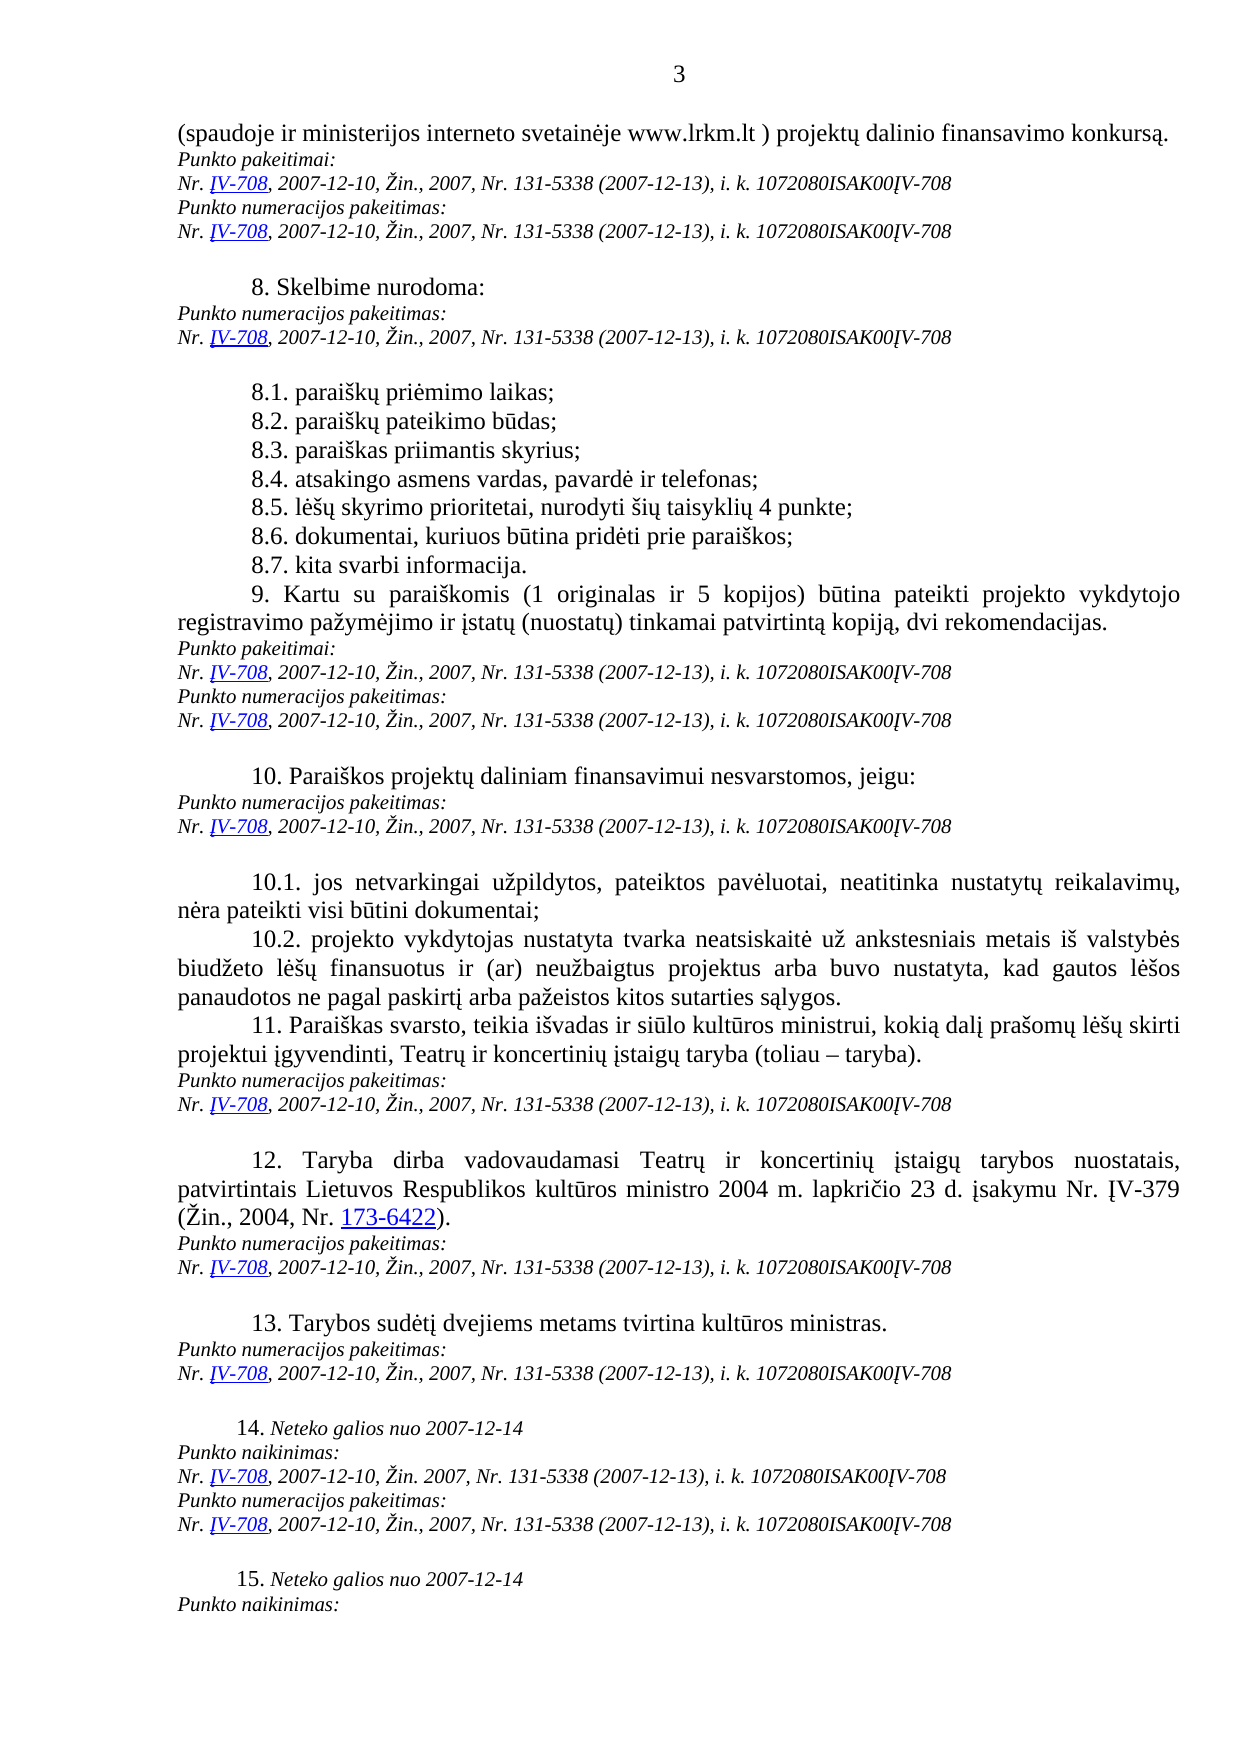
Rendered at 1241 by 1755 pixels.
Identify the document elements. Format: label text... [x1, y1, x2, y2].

text 11. Paraiškas svarsto, teikia išvadas ir siūlo kultūros ministrui, kokią dalį prašomų lėšų skirti projektui įgyvendinti, Teatrų ir koncertinių įstaigų taryba (toliau – taryba). [177, 1011, 1181, 1068]
text Nr. ĮV-708, 2007-12-10, Žin., 2007, Nr. 131-5338 (2007-12-13), i. k. 1072080ISAK00ĮV-708 [177, 325, 1181, 349]
text Nr. ĮV-708, 2007-12-10, Žin., 2007, Nr. 131-5338 (2007-12-13), i. k. 1072080ISAK00ĮV-708 [177, 708, 1181, 732]
text 12. Taryba dirba vadovaudamasi Teatrų ir koncertinių įstaigų tarybos nuostatais, patvirtintais Lietuvos Respublikos kultūros ministro 2004 m. lapkričio 23 d. įsakymu Nr. ĮV-379 (Žin., 2004, Nr. 173-6422). [177, 1145, 1181, 1231]
text 10.2. projekto vykdytojas nustatyta tvarka neatsiskaitė už ankstesniais metais iš valstybės biudžeto lėšų finansuotus ir (ar) neužbaigtus projektus arba buvo nustatyta, kad gautos lėšos panaudotos ne pagal paskirtį arba pažeistos kitos sutarties sąlygos. [177, 924, 1181, 1011]
text 14. Neteko galios nuo 2007-12-14 [177, 1414, 1181, 1440]
text Punkto pakeitimai: [177, 636, 1181, 660]
text Nr. ĮV-708, 2007-12-10, Žin., 2007, Nr. 131-5338 (2007-12-13), i. k. 1072080ISAK00ĮV-708 [177, 1255, 1181, 1279]
text 10. Paraiškos projektų daliniam finansavimui nesvarstomos, jeigu: [177, 761, 1181, 790]
text 8.6. dokumentai, kuriuos būtina pridėti prie paraiškos; [177, 521, 1181, 550]
text Nr. ĮV-708, 2007-12-10, Žin. 2007, Nr. 131-5338 (2007-12-13), i. k. 1072080ISAK00ĮV-708 [177, 1464, 1181, 1488]
text Punkto numeracijos pakeitimas: [177, 1231, 1181, 1255]
text 8.7. kita svarbi informacija. [177, 550, 1181, 579]
text 9. Kartu su paraiškomis (1 originalas ir 5 kopijos) būtina pateikti projekto vykdytojo registravimo pažymėjimo ir įstatų (nuostatų) tinkamai patvirtintą kopiją, dvi rekomendacijas. [177, 579, 1181, 636]
text Punkto pakeitimai: [177, 147, 1181, 171]
text Punkto numeracijos pakeitimas: [177, 1337, 1181, 1361]
text 8.5. lėšų skyrimo prioritetai, nurodyti šių taisyklių 4 punkte; [177, 492, 1181, 521]
text Nr. ĮV-708, 2007-12-10, Žin., 2007, Nr. 131-5338 (2007-12-13), i. k. 1072080ISAK00ĮV-708 [177, 1361, 1181, 1385]
text Punkto numeracijos pakeitimas: [177, 684, 1181, 708]
text 13. Tarybos sudėtį dvejiems metams tvirtina kultūros ministras. [177, 1308, 1181, 1337]
text Punkto naikinimas: [177, 1440, 1181, 1464]
text Punkto numeracijos pakeitimas: [177, 790, 1181, 814]
text 15. Neteko galios nuo 2007-12-14 [177, 1565, 1181, 1591]
text 8.3. paraiškas priimantis skyrius; [177, 435, 1181, 464]
text Nr. ĮV-708, 2007-12-10, Žin., 2007, Nr. 131-5338 (2007-12-13), i. k. 1072080ISAK00ĮV-708 [177, 660, 1181, 684]
text 8.1. paraiškų priėmimo laikas; [177, 377, 1181, 406]
text Punkto naikinimas: [177, 1591, 1181, 1616]
text Nr. ĮV-708, 2007-12-10, Žin., 2007, Nr. 131-5338 (2007-12-13), i. k. 1072080ISAK00ĮV-708 [177, 171, 1181, 195]
text (spaudoje ir ministerijos interneto svetainėje www.lrkm.lt ) projektų dalinio finansavimo konkursą. [177, 118, 1181, 147]
text Nr. ĮV-708, 2007-12-10, Žin., 2007, Nr. 131-5338 (2007-12-13), i. k. 1072080ISAK00ĮV-708 [177, 1512, 1181, 1536]
text 10.1. jos netvarkingai užpildytos, pateiktos pavėluotai, neatitinka nustatytų reikalavimų, nėra pateikti visi būtini dokumentai; [177, 867, 1181, 924]
text Nr. ĮV-708, 2007-12-10, Žin., 2007, Nr. 131-5338 (2007-12-13), i. k. 1072080ISAK00ĮV-708 [177, 1092, 1181, 1116]
text Punkto numeracijos pakeitimas: [177, 301, 1181, 325]
text Nr. ĮV-708, 2007-12-10, Žin., 2007, Nr. 131-5338 (2007-12-13), i. k. 1072080ISAK00ĮV-708 [177, 814, 1181, 838]
text 8.2. paraiškų pateikimo būdas; [177, 406, 1181, 435]
text 8. Skelbime nurodoma: [177, 272, 1181, 301]
text Punkto numeracijos pakeitimas: [177, 1488, 1181, 1512]
text Punkto numeracijos pakeitimas: [177, 195, 1181, 219]
text Nr. ĮV-708, 2007-12-10, Žin., 2007, Nr. 131-5338 (2007-12-13), i. k. 1072080ISAK00ĮV-708 [177, 219, 1181, 243]
text 8.4. atsakingo asmens vardas, pavardė ir telefonas; [177, 464, 1181, 492]
text Punkto numeracijos pakeitimas: [177, 1068, 1181, 1092]
